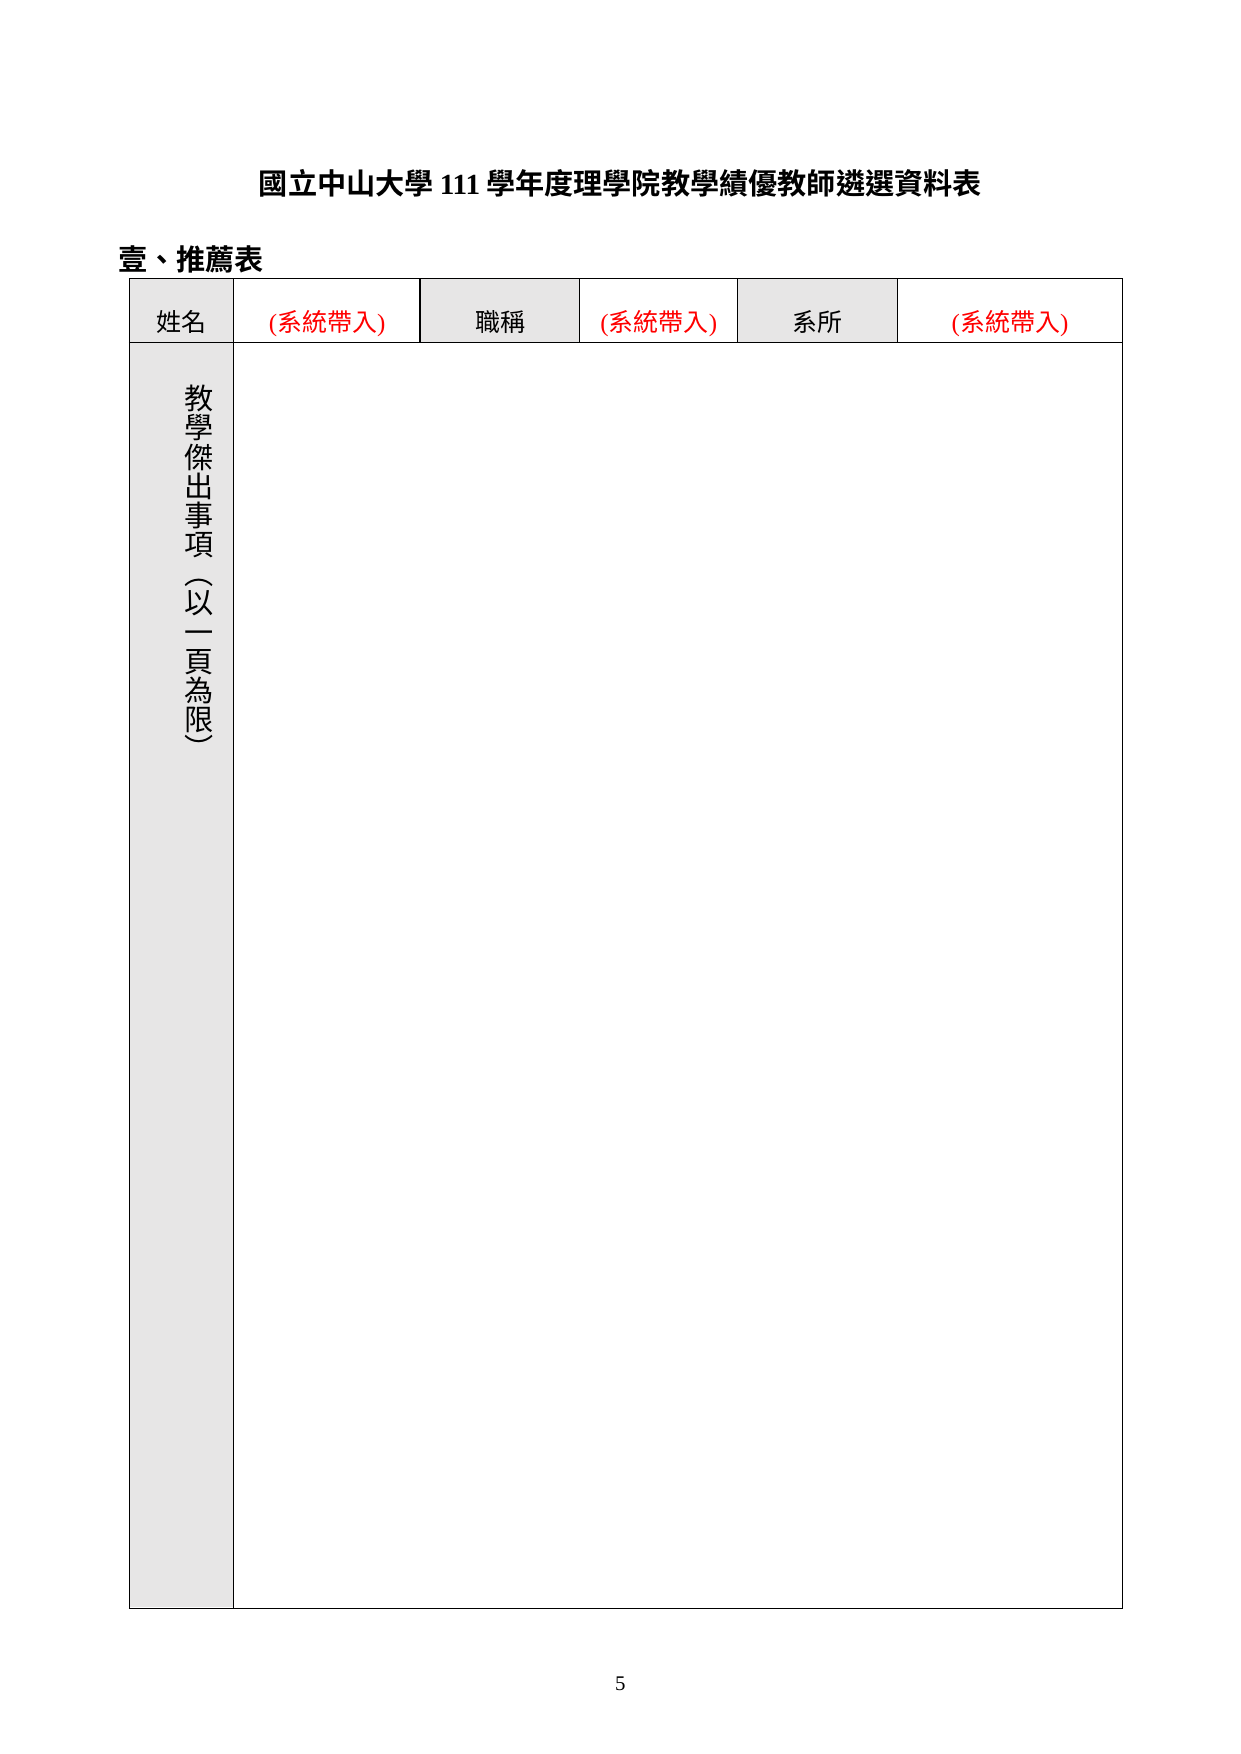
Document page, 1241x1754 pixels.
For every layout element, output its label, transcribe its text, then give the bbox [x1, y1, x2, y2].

table_header 姓名 [130, 279, 233, 342]
table_header 職稱 [421, 279, 579, 342]
text 壹、推薦表 [116, 216, 1122, 278]
table_header (系統帶入) [898, 279, 1122, 342]
table_header (系統帶入) [234, 279, 419, 342]
table_cell [130, 343, 233, 1607]
table_cell [234, 343, 1122, 1607]
table_header (系統帶入) [580, 279, 737, 342]
table_header 系所 [738, 279, 897, 342]
text 國立中山大學111學年度理學院教學績優教師遴選資料表 [118, 161, 1122, 203]
